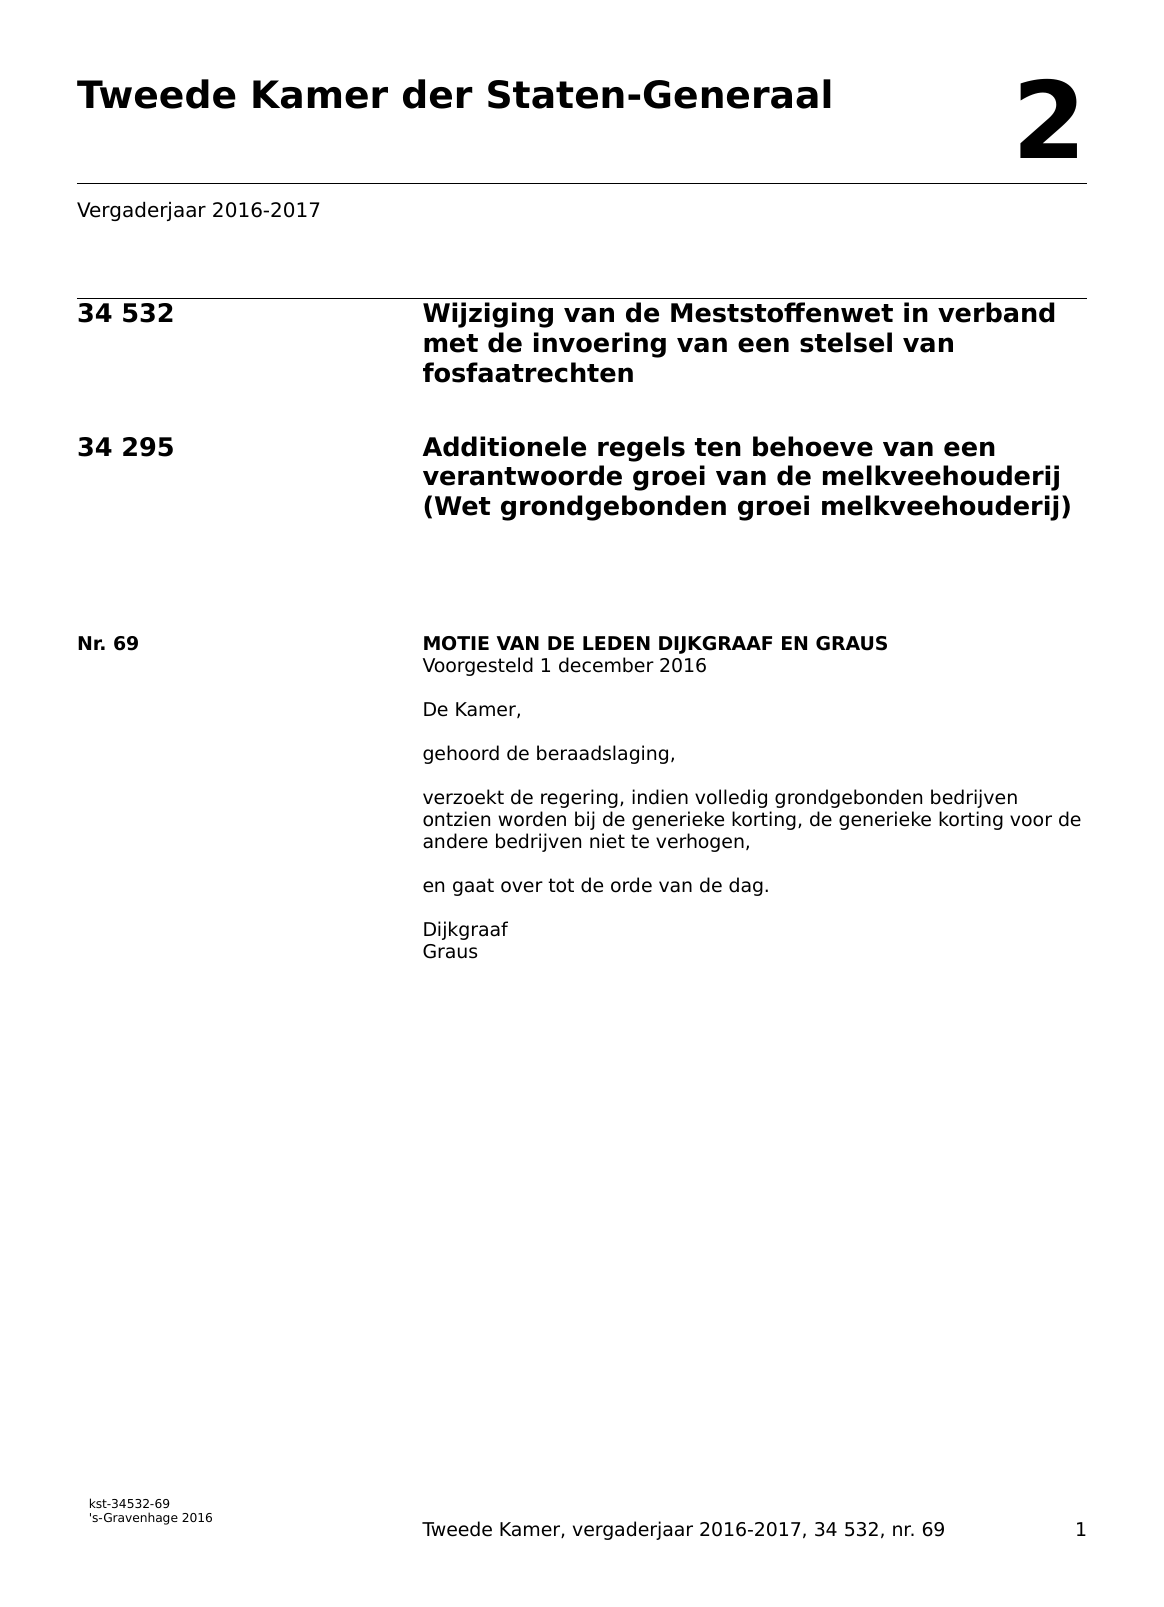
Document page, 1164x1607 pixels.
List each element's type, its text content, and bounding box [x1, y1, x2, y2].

text 's-Gravenhage 2016 [88, 1511, 323, 1525]
text gehoord de beraadslaging, [422, 743, 1087, 765]
text Voorgesteld 1 december 2016 [422, 654, 1087, 676]
table_header 2 [886, 59, 1087, 183]
text De Kamer, [422, 699, 1087, 721]
text en gaat over tot de orde van de dag. [422, 875, 1087, 897]
subtitle Nr. 69 MOTIE VAN DE LEDEN DIJKGRAAF EN GRAUS [77, 632, 1087, 654]
text verzoekt de regering, indien volledig grondgebonden bedrijven ontzien worden bij de generieke korting, de generieke korting voor de andere bedrijven niet te verhogen, [422, 787, 1087, 853]
text kst-34532-69 [88, 1497, 323, 1511]
table_cell Vergaderjaar 2016-2017 [77, 184, 1087, 298]
text Dijkgraaf [422, 919, 1087, 941]
subtitle 34 532 Wijziging van de Meststoffenwet in verband met de invoering van een stelsel van fosfaatrechten [77, 299, 1087, 388]
table_header Tweede Kamer der Staten-Generaal [77, 59, 886, 183]
subtitle 34 295 Additionele regels ten behoeve van een verantwoorde groei van de melkveehouderij (Wet grondgebonden groei melkveehouderij) [77, 432, 1087, 521]
text Graus [422, 941, 1087, 963]
